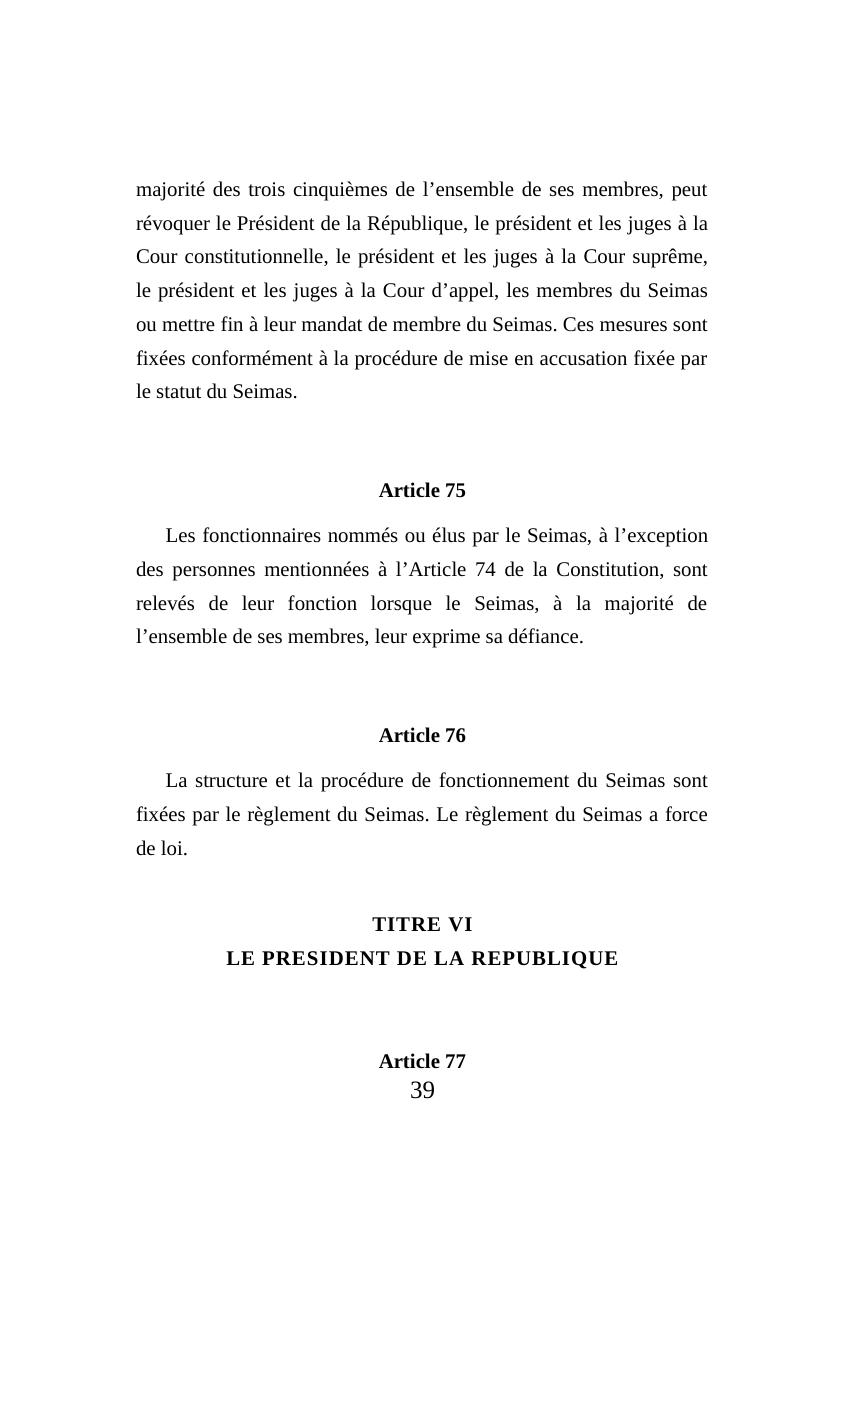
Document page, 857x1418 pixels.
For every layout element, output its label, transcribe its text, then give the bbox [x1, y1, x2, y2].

text Article 77 [136, 1049, 709, 1073]
text LE PRESIDENT DE LA REPUBLIQUE [136, 946, 709, 970]
text Les fonctionnaires nommés ou élus par le Seimas, à l’exception des personnes mentionnées à l’Article 74 de la Constitution, sont relevés de leur fonction lorsque le Seimas, à la majorité de l’ensemble de ses membres, leur exprime sa défiance. [136, 523, 709, 648]
text TITRE VI [136, 912, 709, 936]
text Article 75 [136, 477, 709, 502]
text Article 76 [136, 722, 709, 747]
text majorité des trois cinquièmes de l’ensemble de ses membres, peut révoquer le Président de la République, le président et les juges à la Cour constitutionnelle, le président et les juges à la Cour suprême, le président et les juges à la Cour d’appel, les membres du Seimas ou mettre fin à leur mandat de membre du Seimas. Ces mesures sont fixées conformément à la procédure de mise en accusation fixée par le statut du Seimas. [136, 177, 709, 403]
text La structure et la procédure de fonctionnement du Seimas sont fixées par le règlement du Seimas. Le règlement du Seimas a force de loi. [136, 768, 709, 859]
